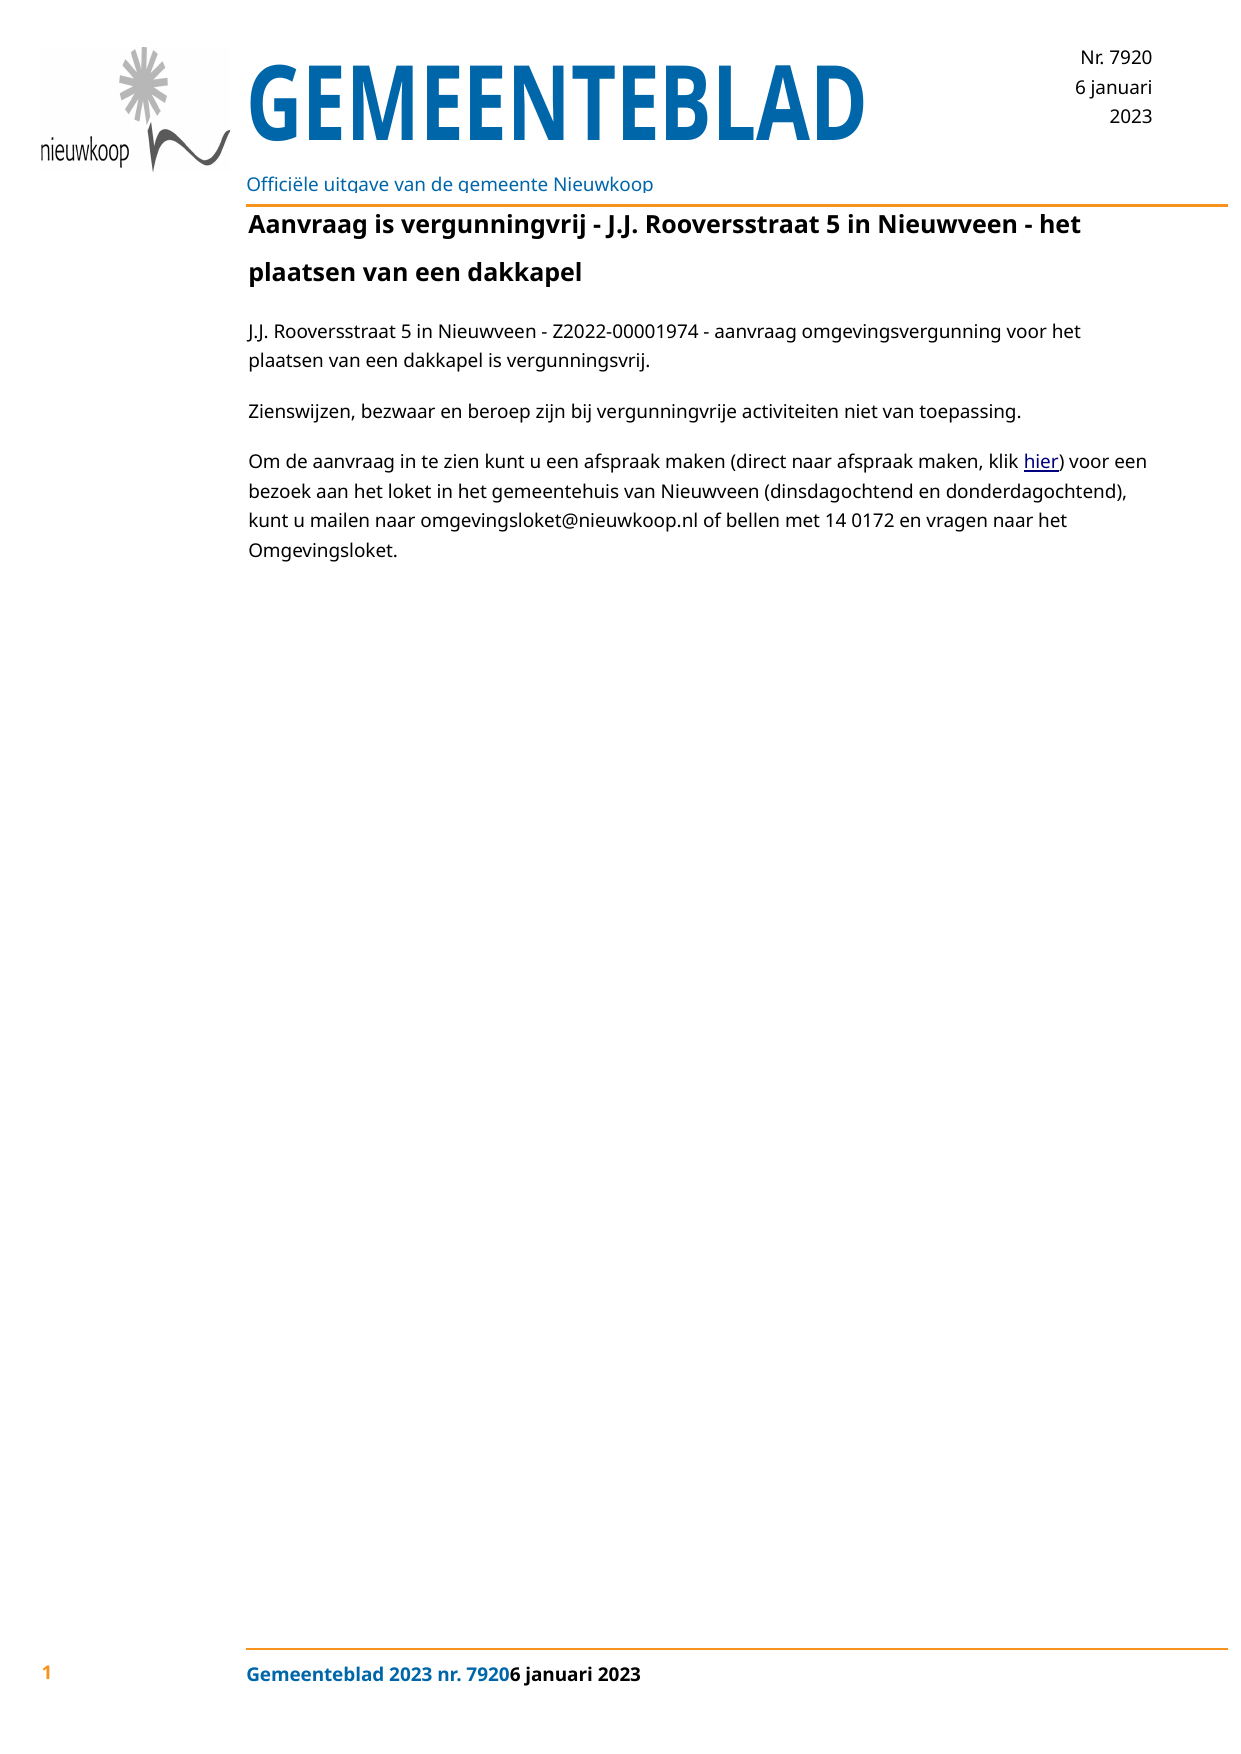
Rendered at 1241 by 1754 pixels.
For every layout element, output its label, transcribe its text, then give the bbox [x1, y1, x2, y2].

text Om de aanvraag in te zien kunt u een afspraak maken (direct naar afspraak maken, klik hier) voor een bezoek aan het loket in het gemeentehuis van Nieuwveen (dinsdagochtend en donderdagochtend), kunt u mailen naar omgevingsloket@nieuwkoop.nl of bellen met 14 0172 en vragen naar het Omgevingsloket. [248, 448, 1152, 563]
text Aanvraag is vergunningvrij - J.J. Rooversstraat 5 in Nieuwveen - het plaatsen van een dakkapel [248, 207, 1152, 288]
text Zienswijzen, bezwaar en beroep zijn bij vergunningvrije activiteiten niet van toepassing. [248, 398, 1152, 424]
picture [41, 47, 231, 172]
text J.J. Rooversstraat 5 in Nieuwveen - Z2022-00001974 - aanvraag omgevingsvergunning voor het plaatsen van een dakkapel is vergunningsvrij. [248, 318, 1152, 373]
